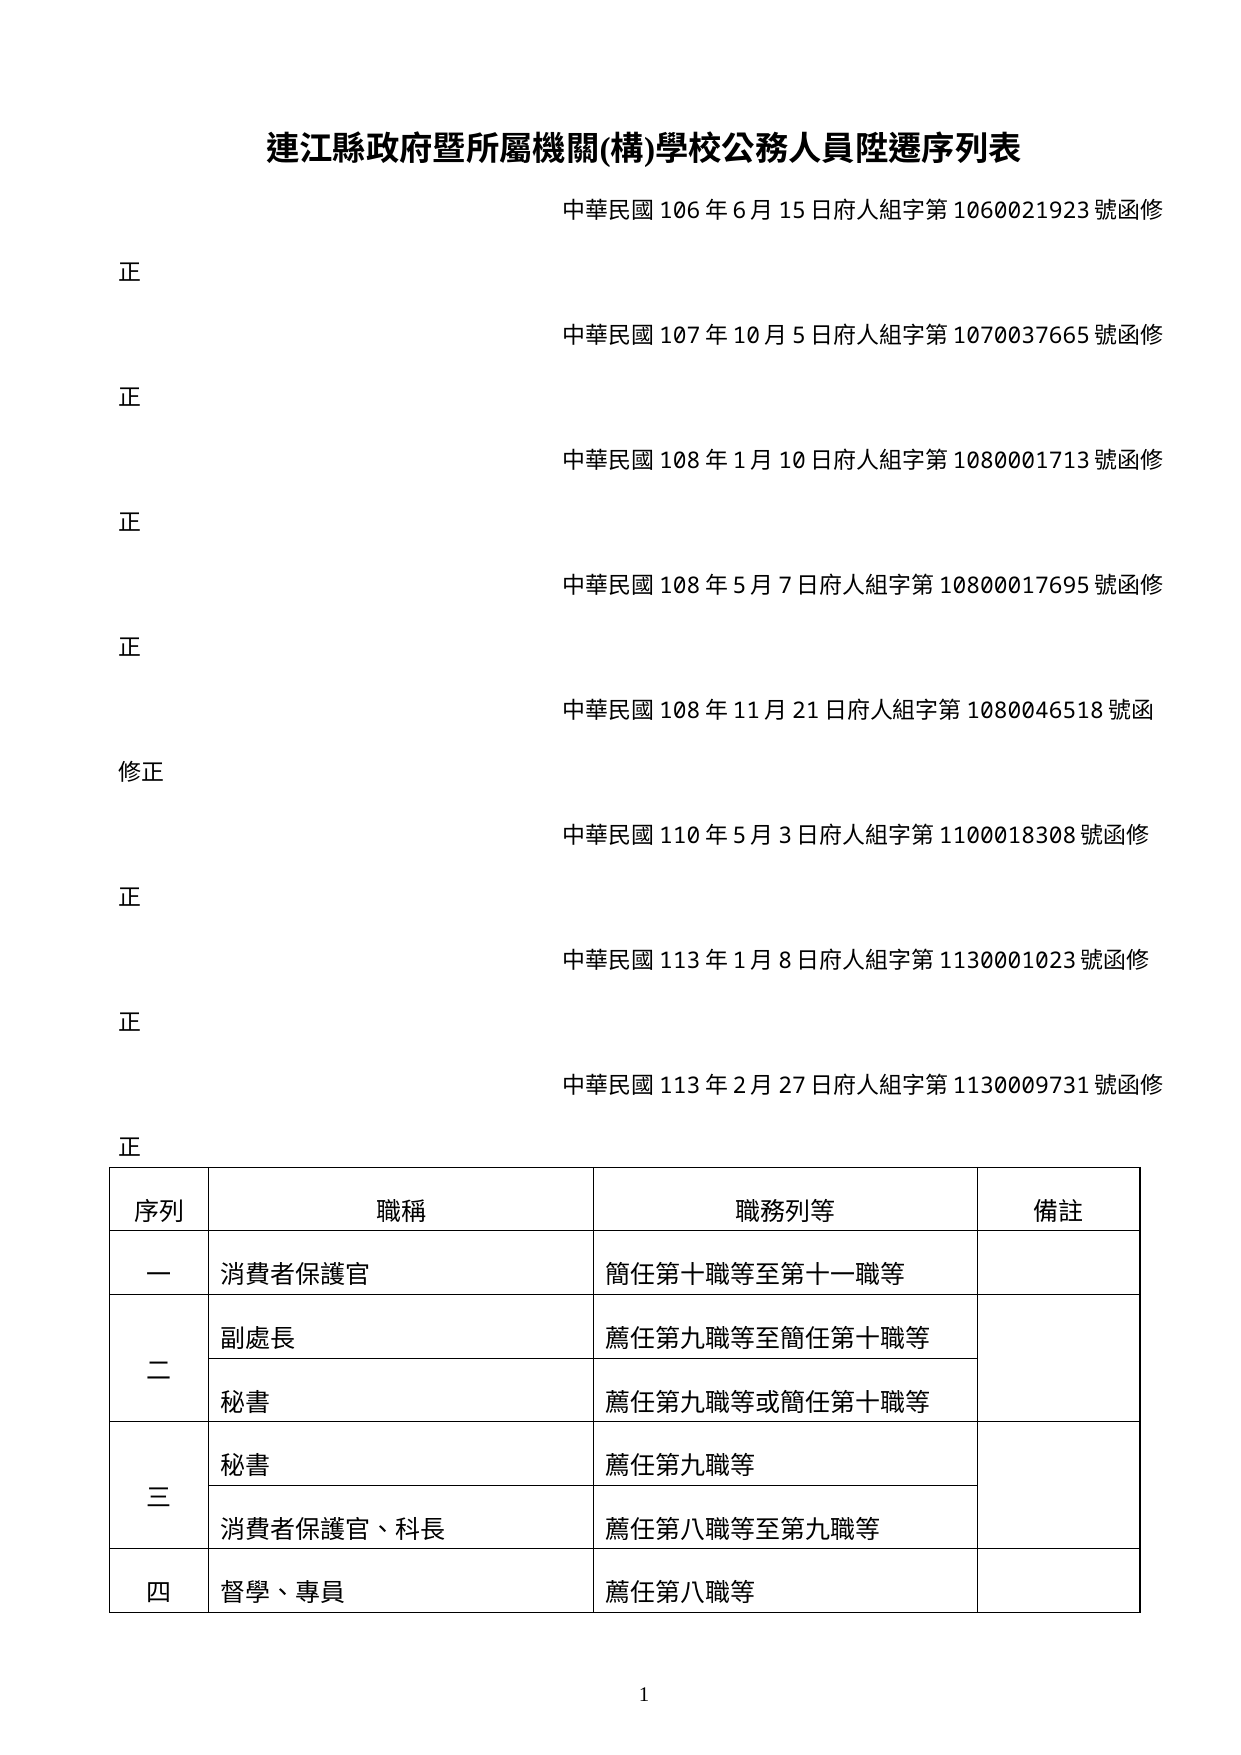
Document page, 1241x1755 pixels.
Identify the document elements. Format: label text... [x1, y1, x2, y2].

table_cell 一 [110, 1231, 208, 1294]
table_cell 簡任第十職等至第十一職等 [594, 1231, 977, 1294]
table_header 備註 [978, 1168, 1139, 1230]
text 中華民國108年1月10日府人組字第1080001713號函修正 [118, 417, 1169, 542]
table_header 職務列等 [594, 1168, 977, 1230]
text 連江縣政府暨所屬機關(構)學校公務人員陞遷序列表 [118, 104, 1169, 167]
table_cell 督學、專員 [209, 1549, 593, 1612]
table_cell [978, 1549, 1139, 1612]
table_cell 消費者保護官 [209, 1231, 593, 1294]
table_cell 秘書 [209, 1422, 593, 1484]
table_cell 薦任第九職等或簡任第十職等 [594, 1359, 977, 1421]
text 中華民國107年10月5日府人組字第1070037665號函修正 [118, 292, 1169, 417]
table_header 職稱 [209, 1168, 593, 1230]
text 中華民國108年5月7日府人組字第10800017695號函修正 [118, 542, 1169, 667]
table_cell 二 [110, 1295, 208, 1421]
table_cell 消費者保護官、科長 [209, 1486, 593, 1548]
table_cell 副處長 [209, 1295, 593, 1357]
table_cell 四 [110, 1549, 208, 1612]
table_cell 三 [110, 1422, 208, 1548]
table_cell [978, 1295, 1139, 1421]
table_cell [978, 1231, 1139, 1294]
table_cell [978, 1422, 1139, 1548]
text 中華民國110年5月3日府人組字第1100018308號函修正 [118, 792, 1169, 917]
text 中華民國106年6月15日府人組字第1060021923號函修正 [118, 167, 1169, 292]
table_header 序列 [110, 1168, 208, 1230]
text 中華民國108年11月21日府人組字第1080046518號函修正 [118, 667, 1169, 792]
table_cell 秘書 [209, 1359, 593, 1421]
text 中華民國113年1月8日府人組字第1130001023號函修正 [118, 917, 1169, 1042]
table_cell 薦任第九職等至簡任第十職等 [594, 1295, 977, 1357]
table_cell 薦任第八職等至第九職等 [594, 1486, 977, 1548]
table_cell 薦任第九職等 [594, 1422, 977, 1484]
table_cell 薦任第八職等 [594, 1549, 977, 1612]
text 中華民國113年2月27日府人組字第1130009731號函修正 [118, 1042, 1169, 1167]
